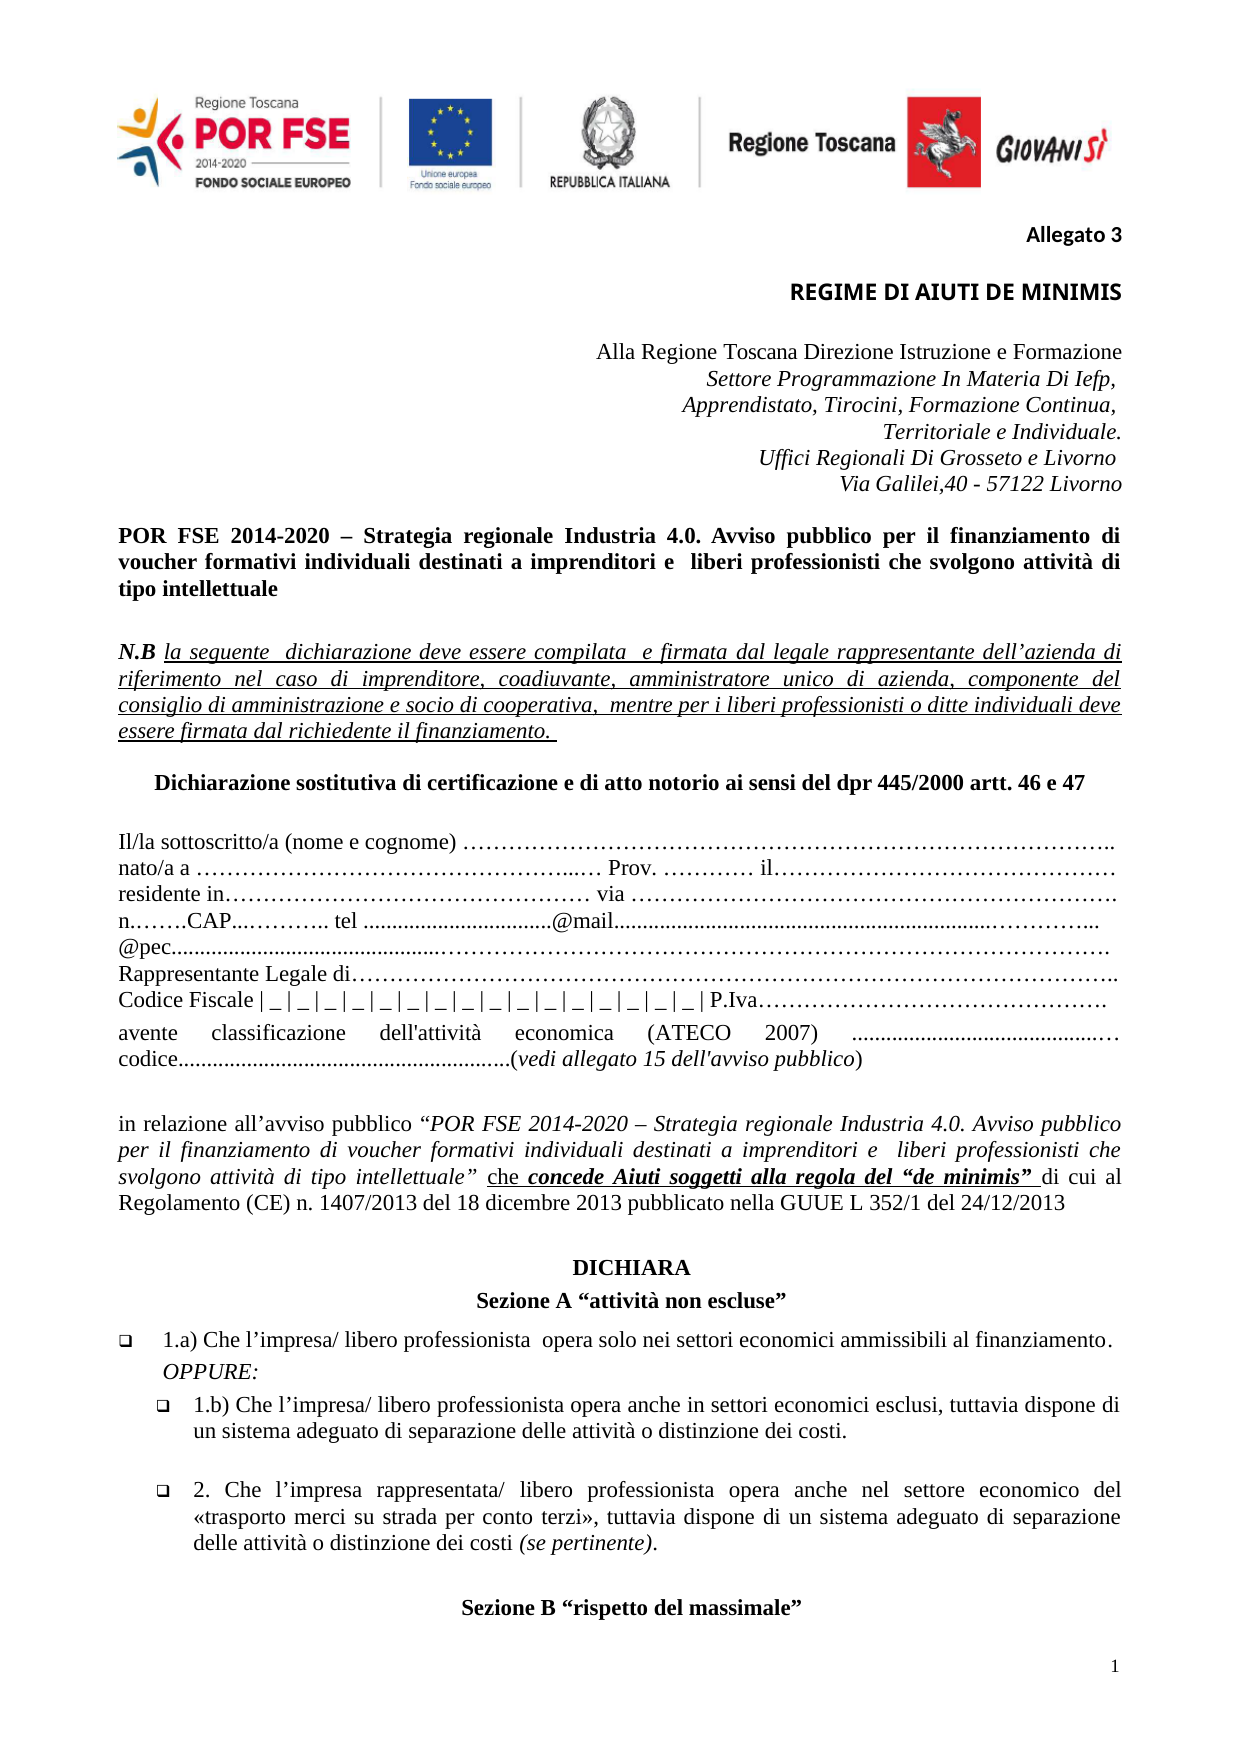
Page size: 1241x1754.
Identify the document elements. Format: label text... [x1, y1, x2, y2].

list 1.a) Che l’impresa/ libero professionista opera solo nei settori economici ammissibili al finanziamento. [118, 1326, 1122, 1352]
text Il/la sottoscritto/a (nome e cognome) ………………………………………………………………………….. [118, 828, 1122, 854]
list 2. Che l’impresa rappresentata/ libero professionista opera anche nel settore economico del «trasporto merci su strada per conto terzi», tuttavia dispone di un sistema adeguato di separazione delle attività o distinzione dei costi (se pertinente). [156, 1476, 1122, 1555]
text @pec...............................................……………………………………………………………………………. [118, 933, 1122, 959]
text Allegato 3 [118, 220, 1122, 248]
text DICHIARA [156, 1254, 1107, 1281]
text Sezione A “attività non escluse” [155, 1287, 1107, 1313]
text Via Galilei,40 - 57122 Livorno [118, 471, 1122, 497]
text n.…….CAP...……….. tel .................................@mail..................................................................…………... [118, 907, 1122, 933]
text nato/a a …………………………………………...… Prov. ………… il……………………………………… [118, 854, 1122, 881]
text N.B la seguente dichiarazione deve essere compilata e firmata dal legale rappresentante dell’azienda di riferimento nel caso di imprenditore, coadiuvante, amministratore unico di azienda, componente del consiglio di amministrazione e socio di cooperativa, mentre per i liberi professionisti o ditte individuali deve [118, 638, 1122, 714]
text in relazione all’avviso pubblico “POR FSE 2014-2020 – Strategia regionale Industria 4.0. Avviso pubblico per il finanziamento di voucher formativi individuali destinati a imprenditori e liberi professionisti che svolgono attività di tipo intellettuale” che concede Aiuti soggetti alla regola del “de minimis” di cui al Regolamento (CE) n. 1407/2013 del 18 dicembre 2013 pubblicato nella GUUE L 352/1 del 24/12/2013 [118, 1110, 1122, 1216]
subtitle POR FSE 2014-2020 – Strategia regionale Industria 4.0. Avviso pubblico per il finanziamento di voucher formativi individuali destinati a imprenditori e liberi professionisti che svolgono attività di tipo intellettuale [118, 522, 1122, 601]
text REGIME DI AIUTI DE MINIMIS [118, 276, 1122, 307]
text Rappresentante Legale di……………………………………………………………………………………….. [118, 959, 1122, 986]
text Sezione B “rispetto del massimale” [156, 1594, 1107, 1621]
text OPPURE: [118, 1358, 1122, 1385]
text Alla Regione Toscana Direzione Istruzione e Formazione [118, 338, 1122, 365]
text Apprendistato, Tirocini, Formazione Continua, Territoriale e Individuale. [130, 391, 1122, 444]
text Settore Programmazione In Materia Di Iefp, [130, 365, 1122, 391]
text essere firmata dal richiedente il finanziamento. [118, 715, 1122, 744]
picture [116, 67, 1128, 220]
list 1.b) Che l’impresa/ libero professionista opera anche in settori economici esclusi, tuttavia dispone di un sistema adeguato di separazione delle attività o distinzione dei costi. [156, 1391, 1122, 1444]
text avente classificazione dell'attività economica (ATECO 2007) ...........................................… codice..........................................................(vedi allegato 15 dell'avviso pubblico) [118, 1018, 1122, 1071]
subtitle Dichiarazione sostitutiva di certificazione e di atto notorio ai sensi del dpr 445/2000 artt. 46 e 47 [118, 769, 1122, 795]
text Codice Fiscale | _ | _ | _ | _ | _ | _ | _ | _ | _ | _ | _ | _ | _ | _ | _ | _ | P.Iva………………………………………. [118, 986, 1122, 1012]
text residente in………………………………………… via ………………………………………………………. [118, 881, 1122, 907]
text Uffici Regionali Di Grosseto e Livorno [130, 444, 1122, 471]
